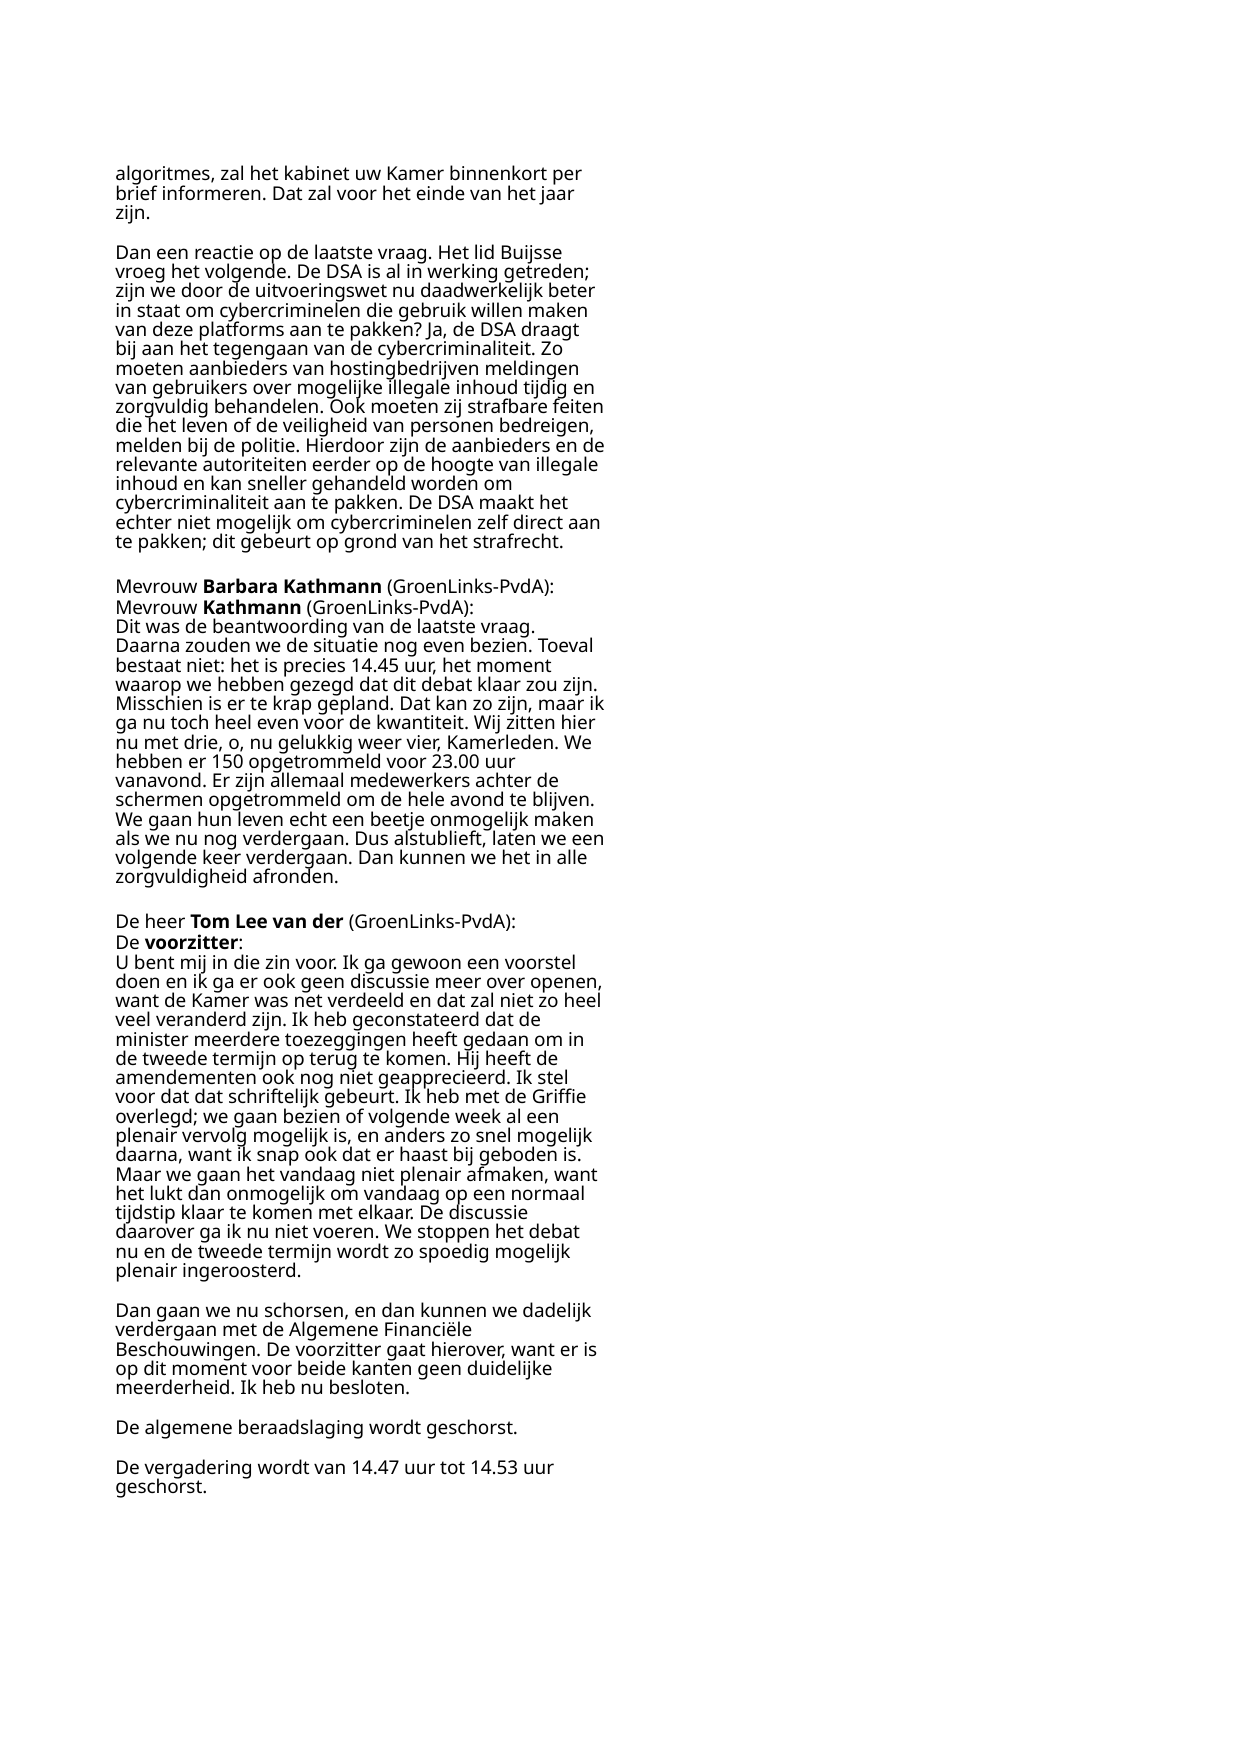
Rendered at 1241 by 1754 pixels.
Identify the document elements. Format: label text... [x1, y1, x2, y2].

text Mevrouw Barbara Kathmann (GroenLinks-PvdA): [115, 573, 605, 599]
text De heer Tom Lee van der (GroenLinks-PvdA): [115, 909, 605, 934]
text Dan gaan we nu schorsen, en dan kunnen we dadelijk verdergaan met de Algemene Financiële Beschouwingen. De voorzitter gaat hierover, want er is op dit moment voor beide kanten geen duidelijke meerderheid. Ik heb nu besloten. [115, 1302, 605, 1398]
text De voorzitter: [115, 934, 605, 954]
text Dit was de beantwoording van de laatste vraag. Daarna zouden we de situatie nog even bezien. Toeval bestaat niet: het is precies 14.45 uur, het moment waarop we hebben gezegd dat dit debat klaar zou zijn. Misschien is er te krap gepland. Dat kan zo zijn, maar ik ga nu toch heel even voor de kwantiteit. Wij zitten hier nu met drie, o, nu gelukkig weer vier, Kamerleden. We hebben er 150 opgetrommeld voor 23.00 uur vanavond. Er zijn allemaal medewerkers achter de schermen opgetrommeld om de hele avond te blijven. We gaan hun leven echt een beetje onmogelijk maken als we nu nog verdergaan. Dus alstublieft, laten we een volgende keer verdergaan. Dan kunnen we het in alle zorgvuldigheid afronden. [115, 618, 605, 888]
text De algemene beraadslaging wordt geschorst. [115, 1419, 605, 1438]
text Dan een reactie op de laatste vraag. Het lid Buijsse vroeg het volgende. De DSA is al in werking getreden; zijn we door de uitvoeringswet nu daadwerkelijk beter in staat om cybercriminelen die gebruik willen maken van deze platforms aan te pakken? Ja, de DSA draagt bij aan het tegengaan van de cybercriminaliteit. Zo moeten aanbieders van hostingbedrijven meldingen van gebruikers over mogelijke illegale inhoud tijdig en zorgvuldig behandelen. Ook moeten zij strafbare feiten die het leven of de veiligheid van personen bedreigen, melden bij de politie. Hierdoor zijn de aanbieders en de relevante autoriteiten eerder op de hoogte van illegale inhoud en kan sneller gehandeld worden om cybercriminaliteit aan te pakken. De DSA maakt het echter niet mogelijk om cybercriminelen zelf direct aan te pakken; dit gebeurt op grond van het strafrecht. [115, 244, 605, 552]
text De vergadering wordt van 14.47 uur tot 14.53 uur geschorst. [115, 1459, 605, 1498]
text U bent mij in die zin voor. Ik ga gewoon een voorstel doen en ik ga er ook geen discussie meer over openen, want de Kamer was net verdeeld en dat zal niet zo heel veel veranderd zijn. Ik heb geconstateerd dat de minister meerdere toezeggingen heeft gedaan om in de tweede termijn op terug te komen. Hij heeft de amendementen ook nog niet geapprecieerd. Ik stel voor dat dat schriftelijk gebeurt. Ik heb met de Griffie overlegd; we gaan bezien of volgende week al een plenair vervolg mogelijk is, en anders zo snel mogelijk daarna, want ik snap ook dat er haast bij geboden is. Maar we gaan het vandaag niet plenair afmaken, want het lukt dan onmogelijk om vandaag op een normaal tijdstip klaar te komen met elkaar. De discussie daarover ga ik nu niet voeren. We stoppen het debat nu en de tweede termijn wordt zo spoedig mogelijk plenair ingeroosterd. [115, 954, 605, 1281]
text Mevrouw Kathmann (GroenLinks-PvdA): [115, 599, 605, 618]
text algoritmes, zal het kabinet uw Kamer binnenkort per brief informeren. Dat zal voor het einde van het jaar zijn. [115, 165, 605, 223]
